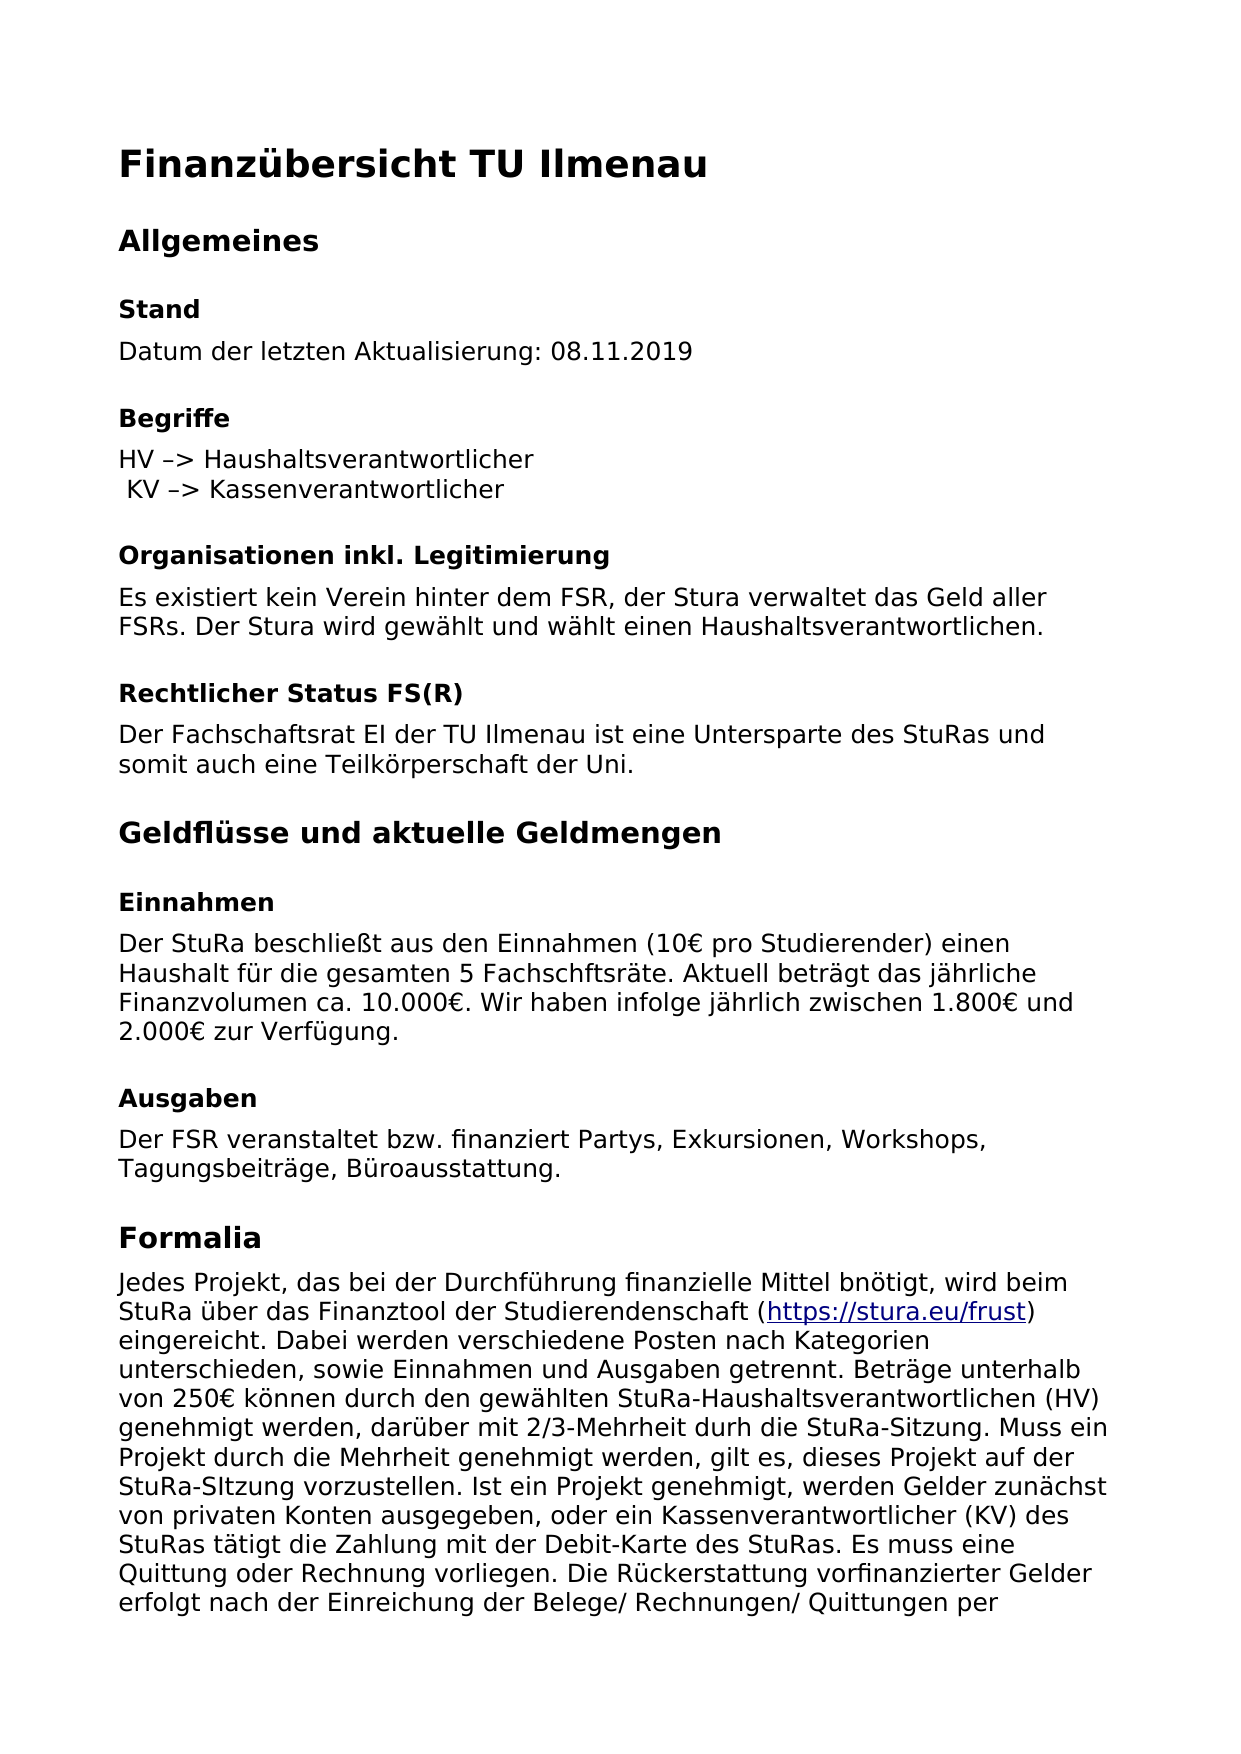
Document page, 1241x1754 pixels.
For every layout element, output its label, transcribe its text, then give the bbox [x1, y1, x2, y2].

text Datum der letzten Aktualisierung: 08.11.2019 [118, 337, 1122, 367]
subtitle Einnahmen [118, 888, 1122, 917]
subtitle Begriffe [118, 404, 1122, 433]
text Es existiert kein Verein hinter dem FSR, der Stura verwaltet das Geld aller FSRs. Der Stura wird gewählt und wählt einen Haushaltsverantwortlichen. [118, 583, 1122, 642]
subtitle Finanzübersicht TU Ilmenau [118, 143, 1122, 187]
subtitle Geldflüsse und aktuelle Geldmengen [118, 817, 1122, 851]
text Jedes Projekt, das bei der Durchführung finanzielle Mittel bnötigt, wird beim StuRa über das Finanztool der Studierendenschaft (https://stura.eu/frust) eingereicht. Dabei werden verschiedene Posten nach Kategorien unterschieden, sowie Einnahmen und Ausgaben getrennt. Beträge unterhalb von 250€ können durch den gewählten StuRa-Haushaltsverantwortlichen (HV) genehmigt werden, darüber mit 2/3-Mehrheit durh die StuRa-Sitzung. Muss ein Projekt durch die Mehrheit genehmigt werden, gilt es, dieses Projekt auf der StuRa-SItzung vorzustellen. Ist ein Projekt genehmigt, werden Gelder zunächst von privaten Konten ausgegeben, oder ein Kassenverantwortlicher (KV) des StuRas tätigt die Zahlung mit der Debit-Karte des StuRas. Es muss eine Quittung oder Rechnung vorliegen. Die Rückerstattung vorfinanzierter Gelder erfolgt nach der Einreichung der Belege/ Rechnungen/ Quittungen per [118, 1268, 1122, 1618]
text Der FSR veranstaltet bzw. finanziert Partys, Exkursionen, Workshops, Tagungsbeiträge, Büroausstattung. [118, 1126, 1122, 1184]
text Der Fachschaftsrat EI der TU Ilmenau ist eine Untersparte des StuRas und somit auch eine Teilkörperschaft der Uni. [118, 721, 1122, 779]
subtitle Rechtlicher Status FS(R) [118, 679, 1122, 708]
text HV –> Haushaltsverantwortlicher KV –> Kassenverantwortlicher [118, 446, 1122, 504]
subtitle Stand [118, 296, 1122, 325]
subtitle Ausgaben [118, 1084, 1122, 1113]
subtitle Formalia [118, 1221, 1122, 1255]
text Der StuRa beschließt aus den Einnahmen (10€ pro Studierender) einen Haushalt für die gesamten 5 Fachschftsräte. Aktuell beträgt das jährliche Finanzvolumen ca. 10.000€. Wir haben infolge jährlich zwischen 1.800€ und 2.000€ zur Verfügung. [118, 930, 1122, 1046]
subtitle Organisationen inkl. Legitimierung [118, 542, 1122, 571]
subtitle Allgemeines [118, 224, 1122, 258]
